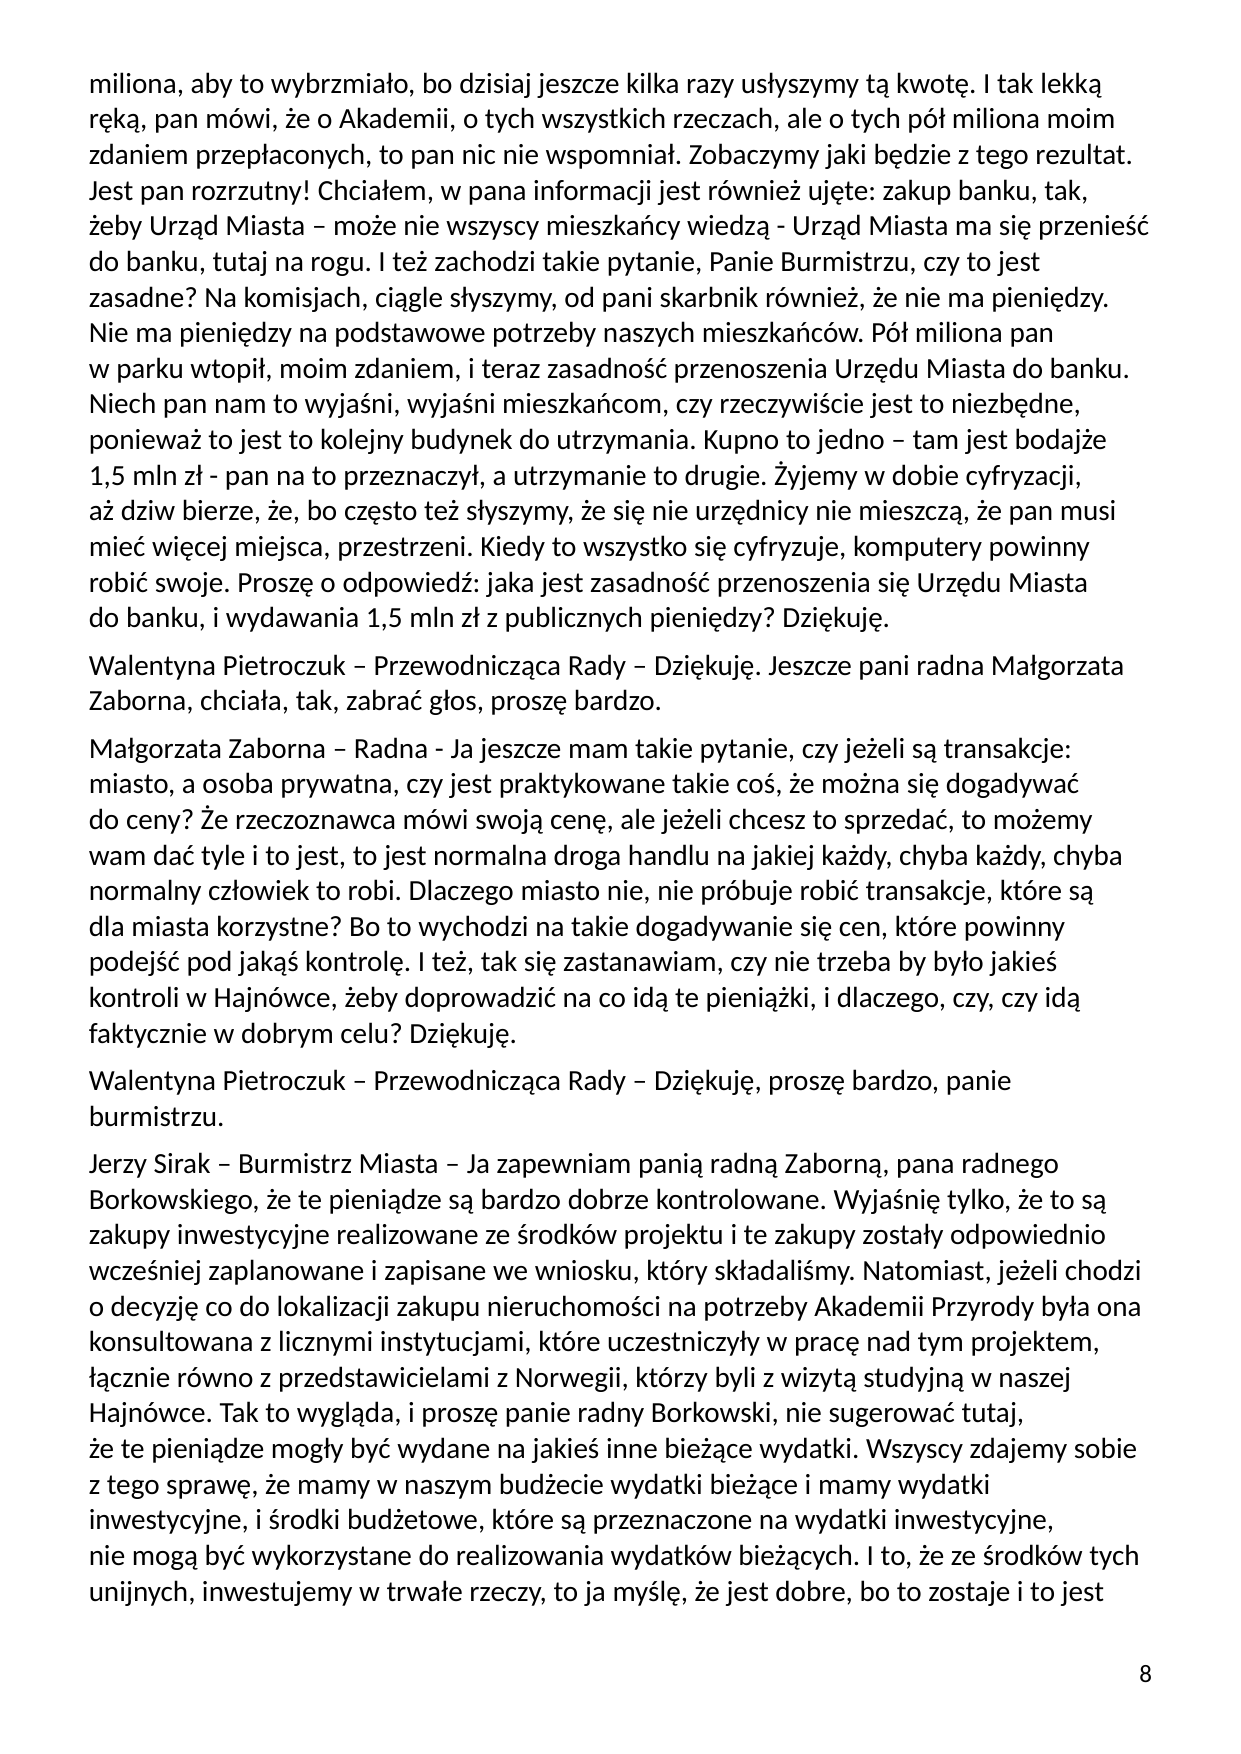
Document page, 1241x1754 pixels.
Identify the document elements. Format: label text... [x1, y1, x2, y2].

text Jerzy Sirak – Burmistrz Miasta – Ja zapewniam panią radną Zaborną, pana radnego Borkowskiego, że te pieniądze są bardzo dobrze kontrolowane. Wyjaśnię tylko, że to są zakupy inwestycyjne realizowane ze środków projektu i te zakupy zostały odpowiednio wcześniej zaplanowane i zapisane we wniosku, który składaliśmy. Natomiast, jeżeli chodzi o decyzję co do lokalizacji zakupu nieruchomości na potrzeby Akademii Przyrody była ona konsultowana z licznymi instytucjami, które uczestniczyły w pracę nad tym projektem, łącznie równo z przedstawicielami z Norwegii, którzy byli z wizytą studyjną w naszej Hajnówce. Tak to wygląda, i proszę panie radny Borkowski, nie sugerować tutaj, że te pieniądze mogły być wydane na jakieś inne bieżące wydatki. Wszyscy zdajemy sobie z tego sprawę, że mamy w naszym budżecie wydatki bieżące i mamy wydatki inwestycyjne, i środki budżetowe, które są przeznaczone na wydatki inwestycyjne, nie mogą być wykorzystane do realizowania wydatków bieżących. I to, że ze środków tych unijnych, inwestujemy w trwałe rzeczy, to ja myślę, że jest dobre, bo to zostaje i to jest [88, 1145, 1152, 1608]
text Małgorzata Zaborna – Radna - Ja jeszcze mam takie pytanie, czy jeżeli są transakcje: miasto, a osoba prywatna, czy jest praktykowane takie coś, że można się dogadywać do ceny? Że rzeczoznawca mówi swoją cenę, ale jeżeli chcesz to sprzedać, to możemy wam dać tyle i to jest, to jest normalna droga handlu na jakiej każdy, chyba każdy, chyba normalny człowiek to robi. Dlaczego miasto nie, nie próbuje robić transakcje, które są dla miasta korzystne? Bo to wychodzi na takie dogadywanie się cen, które powinny podejść pod jakąś kontrolę. I też, tak się zastanawiam, czy nie trzeba by było jakieś kontroli w Hajnówce, żeby doprowadzić na co idą te pieniążki, i dlaczego, czy, czy idą faktycznie w dobrym celu? Dziękuję. [88, 730, 1152, 1050]
text Walentyna Pietroczuk – Przewodnicząca Rady – Dziękuję. Jeszcze pani radna Małgorzata Zaborna, chciała, tak, zabrać głos, proszę bardzo. [88, 647, 1152, 718]
text miliona, aby to wybrzmiało, bo dzisiaj jeszcze kilka razy usłyszymy tą kwotę. I tak lekką ręką, pan mówi, że o Akademii, o tych wszystkich rzeczach, ale o tych pół miliona moim zdaniem przepłaconych, to pan nic nie wspomniał. Zobaczymy jaki będzie z tego rezultat. Jest pan rozrzutny! Chciałem, w pana informacji jest również ujęte: zakup banku, tak, żeby Urząd Miasta – może nie wszyscy mieszkańcy wiedzą - Urząd Miasta ma się przenieść do banku, tutaj na rogu. I też zachodzi takie pytanie, Panie Burmistrzu, czy to jest zasadne? Na komisjach, ciągle słyszymy, od pani skarbnik również, że nie ma pieniędzy. Nie ma pieniędzy na podstawowe potrzeby naszych mieszkańców. Pół miliona pan w parku wtopił, moim zdaniem, i teraz zasadność przenoszenia Urzędu Miasta do banku. Niech pan nam to wyjaśni, wyjaśni mieszkańcom, czy rzeczywiście jest to niezbędne, ponieważ to jest to kolejny budynek do utrzymania. Kupno to jedno – tam jest bodajże 1,5 mln zł - pan na to przeznaczył, a utrzymanie to drugie. Żyjemy w dobie cyfryzacji, aż dziw bierze, że, bo często też słyszymy, że się nie urzędnicy nie mieszczą, że pan musi mieć więcej miejsca, przestrzeni. Kiedy to wszystko się cyfryzuje, komputery powinny robić swoje. Proszę o odpowiedź: jaka jest zasadność przenoszenia się Urzędu Miasta do banku, i wydawania 1,5 mln zł z publicznych pieniędzy? Dziękuję. [88, 65, 1152, 635]
text Walentyna Pietroczuk – Przewodnicząca Rady – Dziękuję, proszę bardzo, panie burmistrzu. [88, 1062, 1152, 1133]
